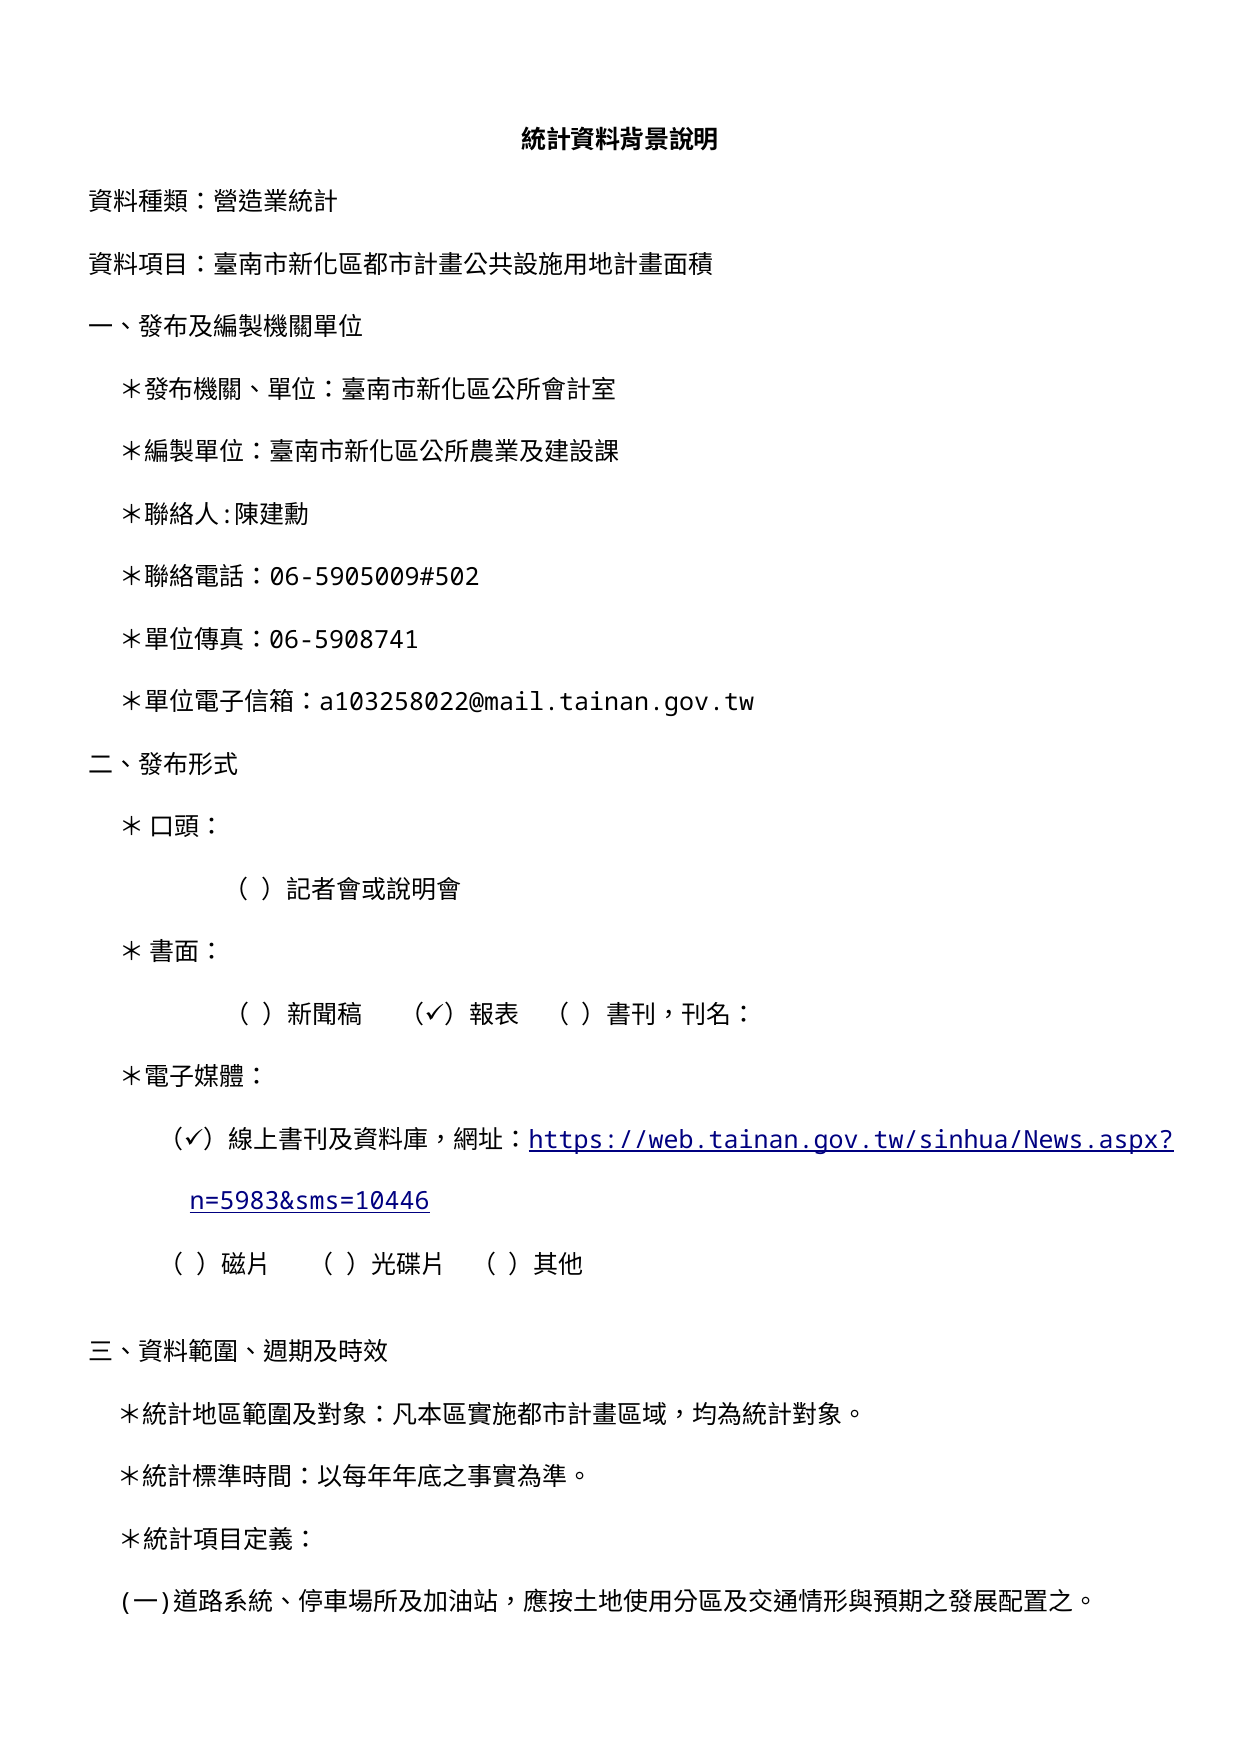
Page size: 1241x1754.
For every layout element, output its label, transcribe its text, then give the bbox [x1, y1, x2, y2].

text ＊聯絡人:陳建勳 [119, 471, 1152, 533]
text ＊編製單位：臺南市新化區公所農業及建設課 [119, 408, 1152, 471]
list 書面： [119, 908, 1152, 971]
text （ ）新聞稿 （）報表 （ ）書刊，刊名： [119, 971, 1152, 1033]
text (一)道路系統、停車場所及加油站，應按土地使用分區及交通情形與預期之發展配置之。 [89, 1558, 1152, 1621]
text ＊電子媒體： [119, 1033, 1152, 1096]
text 資料種類：營造業統計 [89, 158, 1152, 221]
text ＊統計標準時間：以每年年底之事實為準。 [89, 1433, 1152, 1496]
text 統計資料背景說明 [89, 96, 1152, 158]
text （）線上書刊及資料庫，網址：https://web.tainan.gov.tw/sinhua/News.aspx?n=5983&sms=10446 [159, 1096, 1186, 1221]
text ＊統計地區範圍及對象：凡本區實施都市計畫區域，均為統計對象。 [89, 1371, 1152, 1433]
text ＊單位傳真：06-5908741 [119, 596, 1152, 658]
text ＊單位電子信箱：a103258022@mail.tainan.gov.tw [119, 658, 1152, 721]
text （ ）磁片 （ ）光碟片 （ ）其他 [159, 1221, 1186, 1283]
list 口頭： [119, 783, 1152, 846]
text ＊聯絡電話：06-5905009#502 [119, 533, 1152, 596]
text 資料項目：臺南市新化區都市計畫公共設施用地計畫面積 [89, 221, 1152, 283]
text 三、資料範圍、週期及時效 [89, 1308, 1152, 1371]
text （ ）記者會或說明會 [89, 846, 1152, 908]
text 一、發布及編製機關單位 [89, 283, 1152, 346]
text ＊統計項目定義： [89, 1496, 1152, 1558]
text 二、發布形式 [89, 721, 1152, 783]
text ＊發布機關、單位：臺南市新化區公所會計室 [119, 346, 1152, 408]
